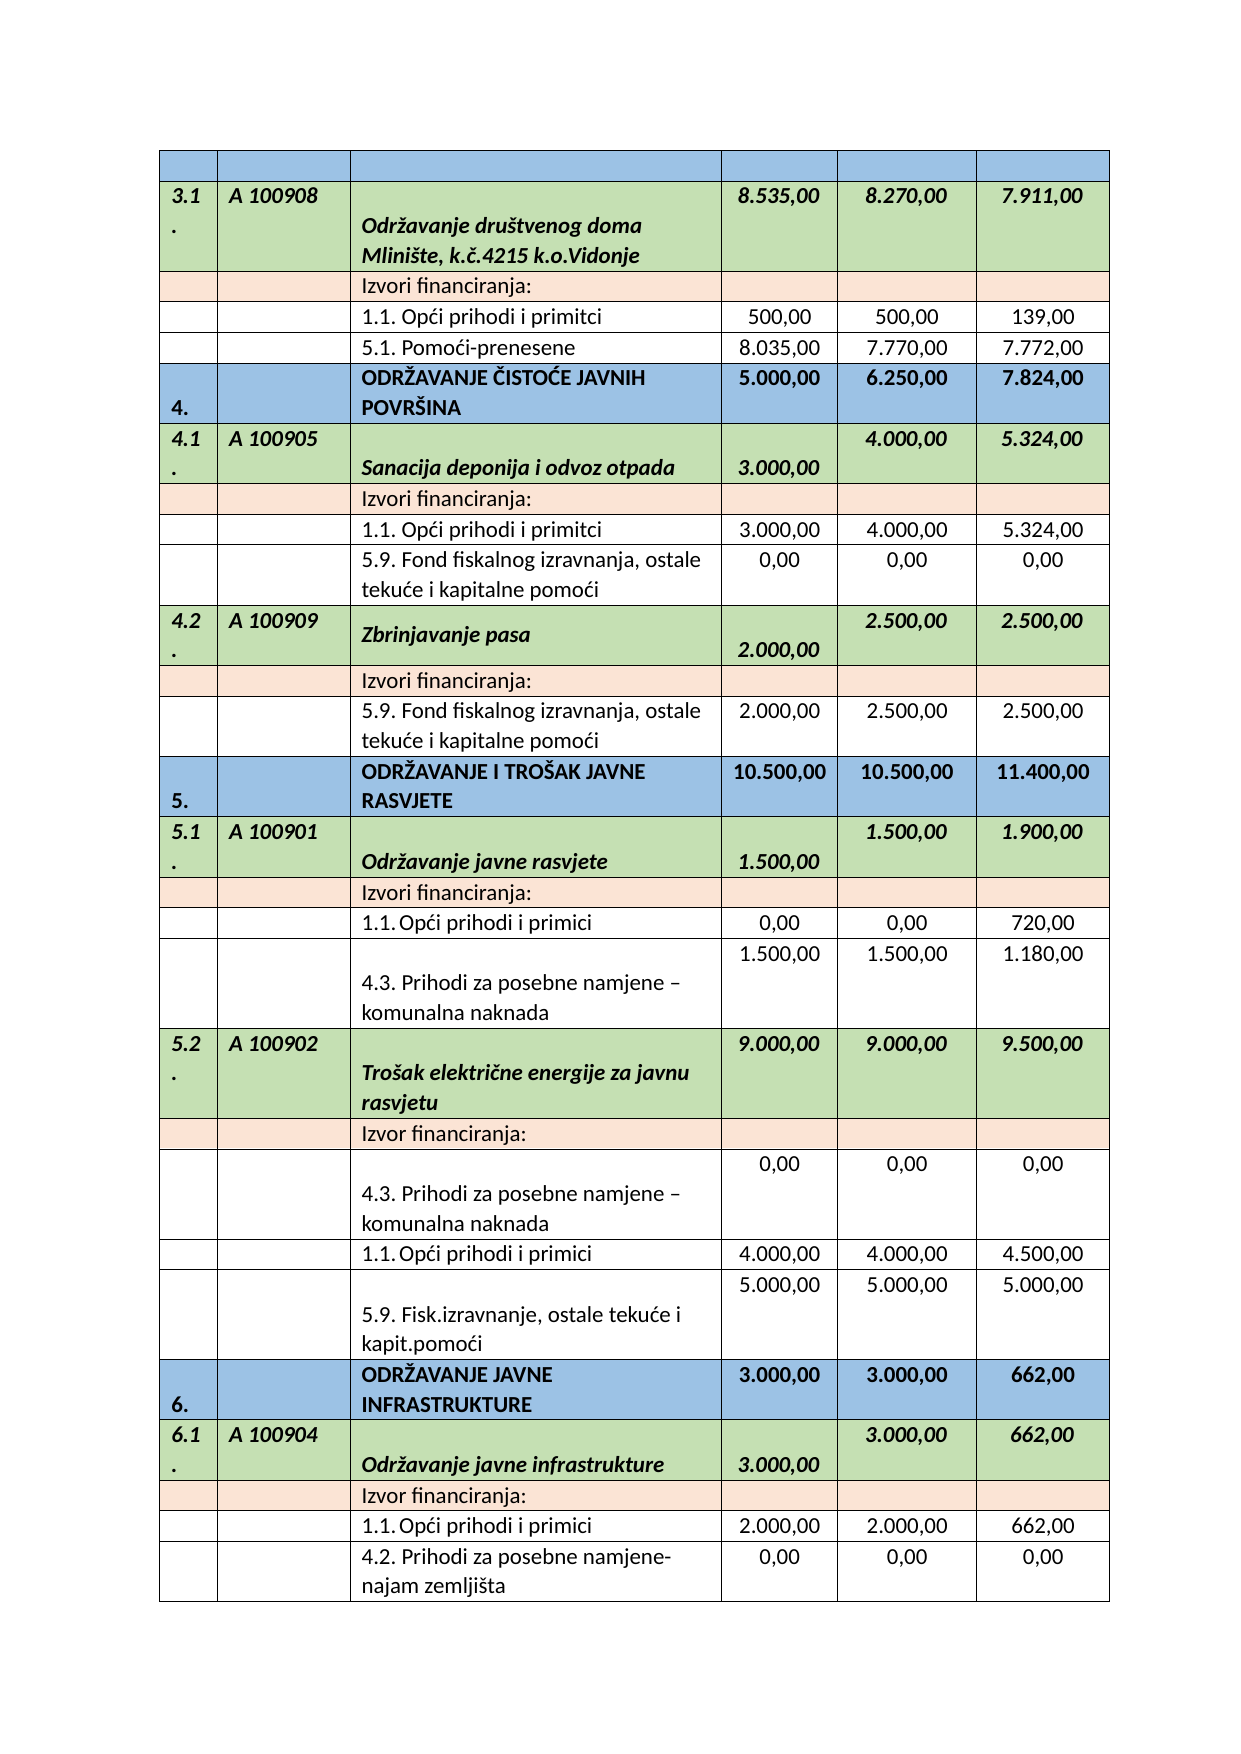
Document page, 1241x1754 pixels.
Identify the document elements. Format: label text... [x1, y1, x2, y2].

table_cell Trošak električne energije za javnu rasvjetu [351, 1029, 721, 1118]
table_cell A 100908 [218, 182, 350, 271]
table_cell [160, 939, 217, 1028]
table_cell 2.500,00 [977, 697, 1109, 756]
table_cell 9.000,00 [838, 1029, 976, 1118]
table_cell [722, 1481, 837, 1510]
table_cell 1.1. Opći prihodi i primitci [351, 515, 721, 544]
table_cell Opći prihodi i primici [351, 1240, 721, 1269]
table_cell [977, 151, 1109, 181]
table_cell 5.2. [160, 1029, 217, 1118]
table_cell 8.270,00 [838, 182, 976, 271]
table_cell 11.400,00 [977, 757, 1109, 816]
table_cell Izvori financiranja: [351, 484, 721, 514]
table_cell 5.000,00 [722, 364, 837, 423]
table_cell [838, 151, 976, 181]
table_cell 3.000,00 [722, 1420, 837, 1480]
table_cell 2.500,00 [838, 697, 976, 756]
table_cell [160, 272, 217, 301]
table_cell [722, 666, 837, 696]
table_cell 4.000,00 [838, 424, 976, 483]
table_cell [722, 1119, 837, 1148]
table_cell 1.180,00 [977, 939, 1109, 1028]
table_cell [160, 151, 217, 181]
table_cell [160, 1119, 217, 1148]
table_cell 720,00 [977, 908, 1109, 938]
table_cell [160, 1511, 217, 1541]
table_cell [218, 1240, 350, 1269]
table_cell Održavanje javne rasvjete [351, 817, 721, 877]
table_cell 10.500,00 [722, 757, 837, 816]
table_cell 4.000,00 [838, 1240, 976, 1269]
table_cell A 100904 [218, 1420, 350, 1480]
table_cell Sanacija deponija i odvoz otpada [351, 424, 721, 483]
table_cell [218, 1119, 350, 1148]
table_cell [160, 1542, 217, 1601]
table_cell 1.1. Opći prihodi i primitci [351, 302, 721, 332]
table_cell [218, 939, 350, 1028]
table_cell [977, 1481, 1109, 1510]
table_cell [160, 878, 217, 907]
table_cell 1.500,00 [838, 817, 976, 877]
table_cell 1.500,00 [722, 817, 837, 877]
table_cell 7.770,00 [838, 333, 976, 362]
table_cell 5.1. [160, 817, 217, 877]
table_cell 3.1. [160, 182, 217, 271]
table_cell 2.500,00 [977, 606, 1109, 665]
table_cell 1.500,00 [838, 939, 976, 1028]
table_cell [218, 484, 350, 514]
table_cell [838, 1119, 976, 1148]
table_cell 0,00 [722, 545, 837, 605]
table_cell 2.000,00 [838, 1511, 976, 1541]
table_cell 3.000,00 [722, 1360, 837, 1419]
table_cell [977, 484, 1109, 514]
table_cell 1.900,00 [977, 817, 1109, 877]
table_cell ODRŽAVANJE JAVNE INFRASTRUKTURE [351, 1360, 721, 1419]
table_cell 2.500,00 [838, 606, 976, 665]
table_cell Izvori financiranja: [351, 878, 721, 907]
table_cell [218, 272, 350, 301]
table_cell 7.772,00 [977, 333, 1109, 362]
table_cell 4.2. Prihodi za posebne namjene-najam zemljišta [351, 1542, 721, 1601]
table_cell Izvori financiranja: [351, 666, 721, 696]
table_cell Izvor financiranja: [351, 1481, 721, 1510]
table_cell A 100905 [218, 424, 350, 483]
table_cell Održavanje društvenog doma Mlinište, k.č.4215 k.o.Vidonje [351, 182, 721, 271]
table_cell [977, 878, 1109, 907]
table_cell 4. [160, 364, 217, 423]
table_cell 0,00 [977, 1150, 1109, 1238]
table_cell 0,00 [722, 1150, 837, 1238]
table_cell [218, 757, 350, 816]
table_cell 3.000,00 [838, 1420, 976, 1480]
table_cell 3.000,00 [722, 424, 837, 483]
table_cell 4.3. Prihodi za posebne namjene – komunalna naknada [351, 939, 721, 1028]
table_cell 6.1. [160, 1420, 217, 1480]
table_cell 500,00 [838, 302, 976, 332]
table_cell [218, 666, 350, 696]
table_cell Održavanje javne infrastrukture [351, 1420, 721, 1480]
table_cell [160, 697, 217, 756]
table_cell 4.500,00 [977, 1240, 1109, 1269]
table_cell 8.035,00 [722, 333, 837, 362]
table_cell [838, 272, 976, 301]
table_cell 3.000,00 [722, 515, 837, 544]
table_cell 0,00 [838, 1542, 976, 1601]
table_cell 6.250,00 [838, 364, 976, 423]
table_cell 2.000,00 [722, 697, 837, 756]
table_cell 0,00 [722, 908, 837, 938]
table_cell [218, 1360, 350, 1419]
table_cell 0,00 [838, 545, 976, 605]
table_cell 0,00 [977, 1542, 1109, 1601]
table_cell 7.911,00 [977, 182, 1109, 271]
table_cell 5.000,00 [977, 1270, 1109, 1359]
table_cell [838, 484, 976, 514]
table_cell 4.000,00 [722, 1240, 837, 1269]
table_cell 4.2. [160, 606, 217, 665]
table_cell 5.000,00 [722, 1270, 837, 1359]
table_cell [160, 484, 217, 514]
table_cell 662,00 [977, 1360, 1109, 1419]
table_cell [160, 666, 217, 696]
table_cell [160, 908, 217, 938]
table_cell [160, 333, 217, 362]
table_cell 0,00 [838, 1150, 976, 1238]
table_cell 9.000,00 [722, 1029, 837, 1118]
table_cell [160, 1270, 217, 1359]
table_cell 4.3. Prihodi za posebne namjene – komunalna naknada [351, 1150, 721, 1238]
table_cell 2.000,00 [722, 1511, 837, 1541]
table_cell 0,00 [977, 545, 1109, 605]
table_cell 5.000,00 [838, 1270, 976, 1359]
table_cell 3.000,00 [838, 1360, 976, 1419]
table_cell Opći prihodi i primici [351, 908, 721, 938]
table_cell [218, 1542, 350, 1601]
table_cell 500,00 [722, 302, 837, 332]
table_cell 10.500,00 [838, 757, 976, 816]
table_cell [838, 666, 976, 696]
table_cell Izvor financiranja: [351, 1119, 721, 1148]
table_cell [977, 272, 1109, 301]
table_cell [977, 1119, 1109, 1148]
table_cell 6. [160, 1360, 217, 1419]
table_cell 0,00 [722, 1542, 837, 1601]
table_cell 5.324,00 [977, 424, 1109, 483]
table_cell [218, 515, 350, 544]
table_cell 662,00 [977, 1511, 1109, 1541]
table_cell 139,00 [977, 302, 1109, 332]
table_cell 5.1. Pomoći-prenesene [351, 333, 721, 362]
table_cell [160, 1481, 217, 1510]
table_cell [722, 151, 837, 181]
table_cell [722, 272, 837, 301]
table_cell [218, 151, 350, 181]
table_cell [218, 697, 350, 756]
table_cell [351, 151, 721, 181]
table_cell 0,00 [838, 908, 976, 938]
table_cell [218, 1270, 350, 1359]
table_cell 1.500,00 [722, 939, 837, 1028]
table_cell [218, 1511, 350, 1541]
table_cell [838, 1481, 976, 1510]
table_cell 9.500,00 [977, 1029, 1109, 1118]
table_cell [218, 333, 350, 362]
table_cell 7.824,00 [977, 364, 1109, 423]
table_cell [722, 878, 837, 907]
table_cell [218, 302, 350, 332]
table_cell [160, 545, 217, 605]
table_cell [218, 364, 350, 423]
table_cell 5. [160, 757, 217, 816]
table_cell [218, 878, 350, 907]
table_cell 5.9. Fond fiskalnog izravnanja, ostale tekuće i kapitalne pomoći [351, 545, 721, 605]
table_cell 662,00 [977, 1420, 1109, 1480]
table_cell ODRŽAVANJE I TROŠAK JAVNE RASVJETE [351, 757, 721, 816]
table_cell 5.9. Fond fiskalnog izravnanja, ostale tekuće i kapitalne pomoći [351, 697, 721, 756]
table_cell [722, 484, 837, 514]
table_cell [218, 1150, 350, 1238]
table_cell A 100901 [218, 817, 350, 877]
table_cell A 100902 [218, 1029, 350, 1118]
table_cell 8.535,00 [722, 182, 837, 271]
table_cell [218, 1481, 350, 1510]
table_cell 2.000,00 [722, 606, 837, 665]
table_cell 4.1. [160, 424, 217, 483]
table_cell A 100909 [218, 606, 350, 665]
table_cell [160, 515, 217, 544]
table_cell Izvori financiranja: [351, 272, 721, 301]
table_cell Zbrinjavanje pasa [351, 606, 721, 665]
table_cell [977, 666, 1109, 696]
table_cell 5.324,00 [977, 515, 1109, 544]
table_cell 5.9. Fisk.izravnanje, ostale tekuće i kapit.pomoći [351, 1270, 721, 1359]
table_cell ODRŽAVANJE ČISTOĆE JAVNIH POVRŠINA [351, 364, 721, 423]
table_cell [838, 878, 976, 907]
table_cell [160, 1240, 217, 1269]
table_cell [218, 545, 350, 605]
table_cell [218, 908, 350, 938]
table_cell [160, 1150, 217, 1238]
table_cell 4.000,00 [838, 515, 976, 544]
table_cell [160, 302, 217, 332]
table_cell Opći prihodi i primici [351, 1511, 721, 1541]
